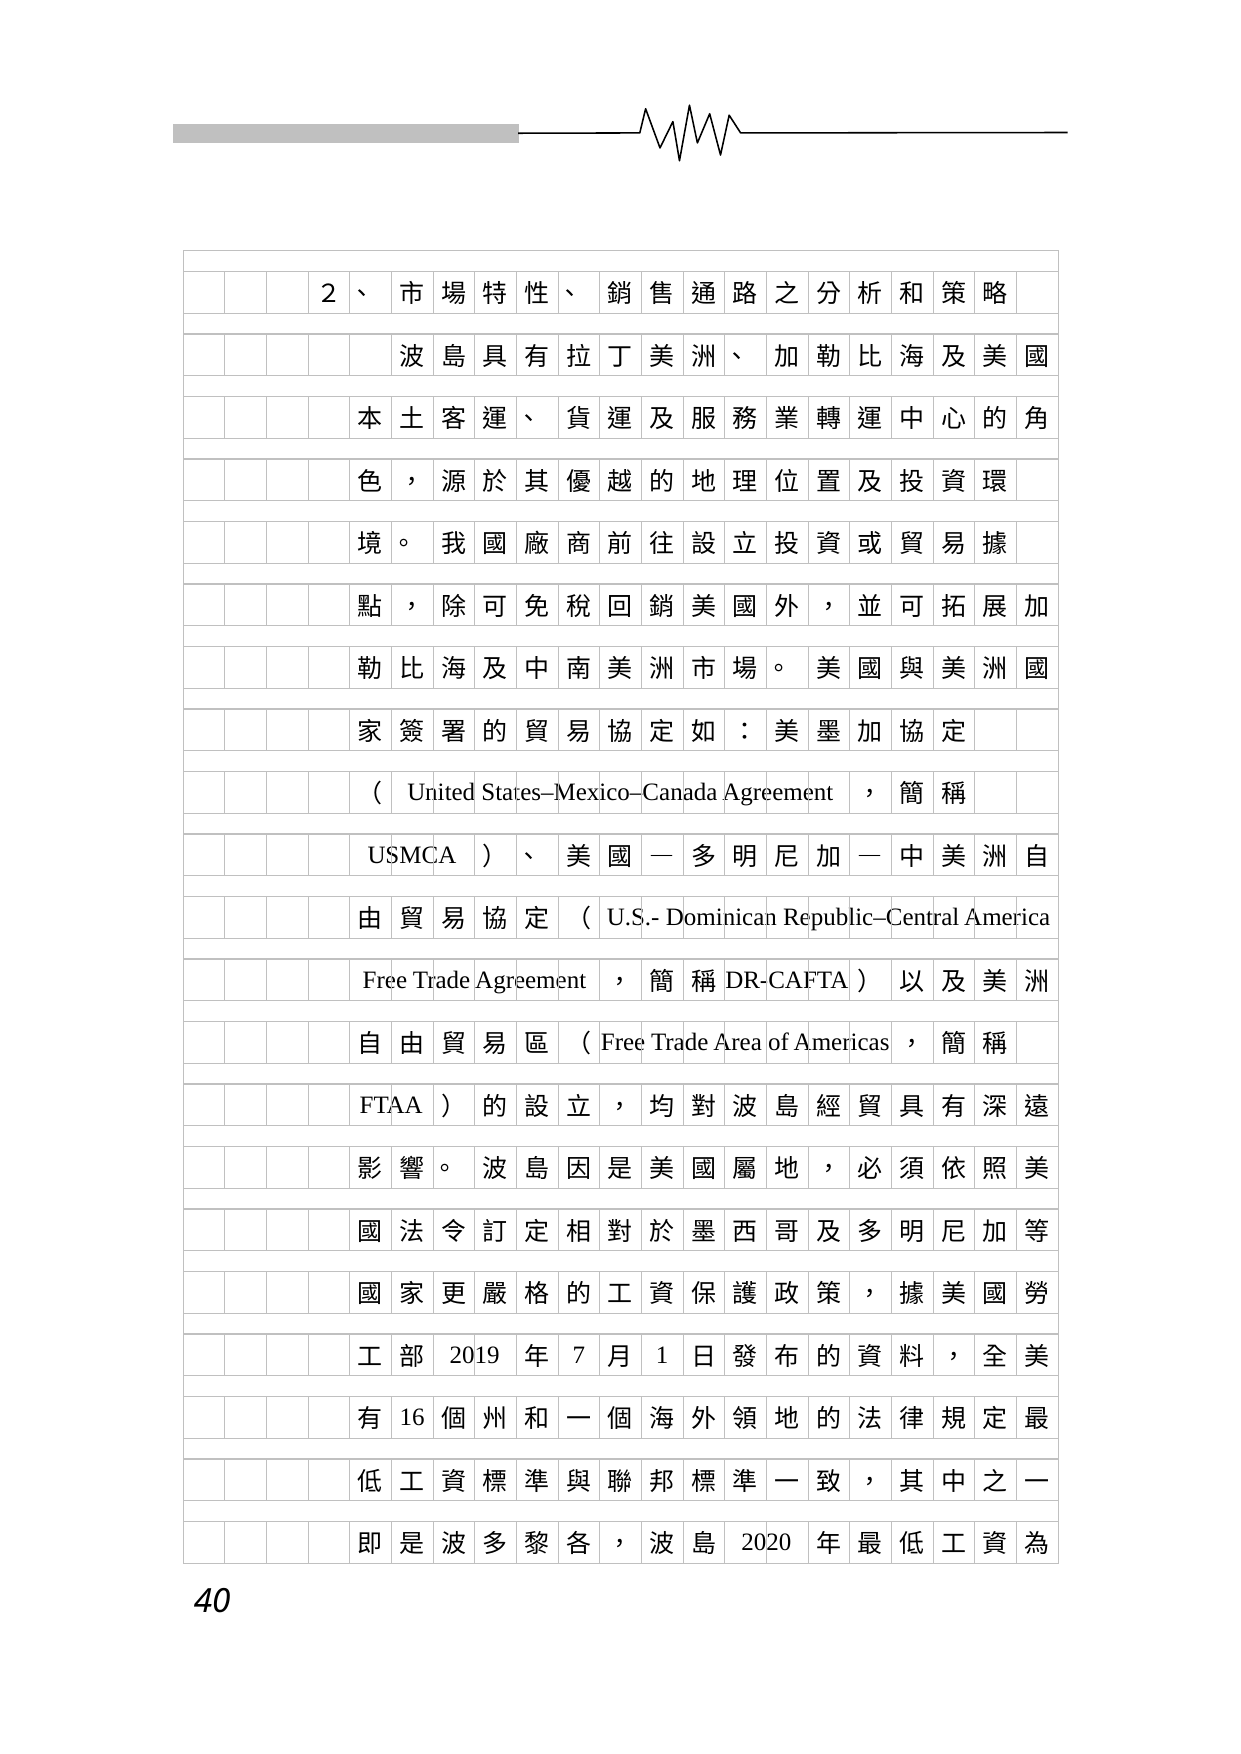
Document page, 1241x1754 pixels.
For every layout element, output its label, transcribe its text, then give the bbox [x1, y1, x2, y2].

text 分 [809, 272, 849, 313]
text 波島具有拉丁美洲、加勒比海及美國本土客運、貨運及服務業轉運中心的角色，源於其優越的地理位置及投資環境。我國廠商前往設立投資或貿易據點，除可免稅回銷美國外，並可拓展加勒比海及中南美洲市場。美國與美洲國家簽署的貿易協定如：美墨加協定（United States–Mexico–Canada Agreement，簡稱USMCA）、美國—多明尼加—中美洲自由貿易協定（U.S.- Dominican Republic–Central America Free Trade Agreement，簡稱DR-CAFTA）以及美洲自由貿易區（Free Trade Area of Americas，簡稱FTAA）的設立，均對波島經貿具有深遠影響。波島因是美國屬地，必須依照美國法令訂定相對於墨西哥及多明尼加等國家更嚴格的工資保護政策，據美國勞工部2019年7月1日發布的資料，全美有16個州和一個海外領地的法律規定最低工資標準與聯邦標準一致，其中之一即是波多黎各，波島2020年最低工資為每小時7.25美元、每週工時為40個小時、加班費用為每小時10.88美元 等，工資條件雖低於美國各州，但仍比加勒比海及中美洲各國工資來得高。因此勞力密集之產業，面臨墨西哥及其他加勒比海國家的廉價勞工之競爭，波島製造業顯然處於競爭較為不利的狀況。 [330, 439, 1058, 458]
text [1017, 272, 1058, 313]
text 波島具有拉丁美洲、加勒比海及美國本土客運、貨運及服務業轉運中心的角色，源於其優越的地理位置及投資環境。我國廠商前往設立投資或貿易據點，除可免稅回銷美國外，並可拓展加勒比海及中南美洲市場。美國與美洲國家簽署的貿易協定如：美墨加協定（United States–Mexico–Canada Agreement，簡稱USMCA）、美國—多明尼加—中美洲自由貿易協定（U.S.- Dominican Republic–Central America Free Trade Agreement，簡稱DR-CAFTA）以及美洲自由貿易區（Free Trade Area of Americas，簡稱FTAA）的設立，均對波島經貿具有深遠影響。波島因是美國屬地，必須依照美國法令訂定相對於墨西哥及多明尼加等國家更嚴格的工資保護政策，據美國勞工部2019年7月1日發布的資料，全美有16個州和一個海外領地的法律規定最低工資標準與聯邦標準一致，其中之一即是波多黎各，波島2020年最低工資為每小時7.25美元、每週工時為40個小時、加班費用為每小時10.88美元 等，工資條件雖低於美國各州，但仍比加勒比海及中美洲各國工資來得高。因此勞力密集之產業，面臨墨西哥及其他加勒比海國家的廉價勞工之競爭，波島製造業顯然處於競爭較為不利的狀況。 [330, 1376, 1058, 1396]
text 波島具有拉丁美洲、加勒比海及美國本土客運、貨運及服務業轉運中心的角色，源於其優越的地理位置及投資環境。我國廠商前往設立投資或貿易據點，除可免稅回銷美國外，並可拓展加勒比海及中南美洲市場。美國與美洲國家簽署的貿易協定如：美墨加協定（United States–Mexico–Canada Agreement，簡稱USMCA）、美國—多明尼加—中美洲自由貿易協定（U.S.- Dominican Republic–Central America Free Trade Agreement，簡稱DR-CAFTA）以及美洲自由貿易區（Free Trade Area of Americas，簡稱FTAA）的設立，均對波島經貿具有深遠影響。波島因是美國屬地，必須依照美國法令訂定相對於墨西哥及多明尼加等國家更嚴格的工資保護政策，據美國勞工部2019年7月1日發布的資料，全美有16個州和一個海外領地的法律規定最低工資標準與聯邦標準一致，其中之一即是波多黎各，波島2020年最低工資為每小時7.25美元、每週工時為40個小時、加班費用為每小時10.88美元 等，工資條件雖低於美國各州，但仍比加勒比海及中美洲各國工資來得高。因此勞力密集之產業，面臨墨西哥及其他加勒比海國家的廉價勞工之競爭，波島製造業顯然處於競爭較為不利的狀況。 [330, 876, 1058, 896]
text 波島具有拉丁美洲、加勒比海及美國本土客運、貨運及服務業轉運中心的角色，源於其優越的地理位置及投資環境。我國廠商前往設立投資或貿易據點，除可免稅回銷美國外，並可拓展加勒比海及中南美洲市場。美國與美洲國家簽署的貿易協定如：美墨加協定（United States–Mexico–Canada Agreement，簡稱USMCA）、美國—多明尼加—中美洲自由貿易協定（U.S.- Dominican Republic–Central America Free Trade Agreement，簡稱DR-CAFTA）以及美洲自由貿易區（Free Trade Area of Americas，簡稱FTAA）的設立，均對波島經貿具有深遠影響。波島因是美國屬地，必須依照美國法令訂定相對於墨西哥及多明尼加等國家更嚴格的工資保護政策，據美國勞工部2019年7月1日發布的資料，全美有16個州和一個海外領地的法律規定最低工資標準與聯邦標準一致，其中之一即是波多黎各，波島2020年最低工資為每小時7.25美元、每週工時為40個小時、加班費用為每小時10.88美元 等，工資條件雖低於美國各州，但仍比加勒比海及中美洲各國工資來得高。因此勞力密集之產業，面臨墨西哥及其他加勒比海國家的廉價勞工之競爭，波島製造業顯然處於競爭較為不利的狀況。 [330, 814, 1058, 833]
text 波島具有拉丁美洲、加勒比海及美國本土客運、貨運及服務業轉運中心的角色，源於其優越的地理位置及投資環境。我國廠商前往設立投資或貿易據點，除可免稅回銷美國外，並可拓展加勒比海及中南美洲市場。美國與美洲國家簽署的貿易協定如：美墨加協定（United States–Mexico–Canada Agreement，簡稱USMCA）、美國—多明尼加—中美洲自由貿易協定（U.S.- Dominican Republic–Central America Free Trade Agreement，簡稱DR-CAFTA）以及美洲自由貿易區（Free Trade Area of Americas，簡稱FTAA）的設立，均對波島經貿具有深遠影響。波島因是美國屬地，必須依照美國法令訂定相對於墨西哥及多明尼加等國家更嚴格的工資保護政策，據美國勞工部2019年7月1日發布的資料，全美有16個州和一個海外領地的法律規定最低工資標準與聯邦標準一致，其中之一即是波多黎各，波島2020年最低工資為每小時7.25美元、每週工時為40個小時、加班費用為每小時10.88美元 等，工資條件雖低於美國各州，但仍比加勒比海及中美洲各國工資來得高。因此勞力密集之產業，面臨墨西哥及其他加勒比海國家的廉價勞工之競爭，波島製造業顯然處於競爭較為不利的狀況。 [330, 939, 1058, 958]
text 通 [684, 272, 724, 313]
text 波島具有拉丁美洲、加勒比海及美國本土客運、貨運及服務業轉運中心的角色，源於其優越的地理位置及投資環境。我國廠商前往設立投資或貿易據點，除可免稅回銷美國外，並可拓展加勒比海及中南美洲市場。美國與美洲國家簽署的貿易協定如：美墨加協定（United States–Mexico–Canada Agreement，簡稱USMCA）、美國—多明尼加—中美洲自由貿易協定（U.S.- Dominican Republic–Central America Free Trade Agreement，簡稱DR-CAFTA）以及美洲自由貿易區（Free Trade Area of Americas，簡稱FTAA）的設立，均對波島經貿具有深遠影響。波島因是美國屬地，必須依照美國法令訂定相對於墨西哥及多明尼加等國家更嚴格的工資保護政策，據美國勞工部2019年7月1日發布的資料，全美有16個州和一個海外領地的法律規定最低工資標準與聯邦標準一致，其中之一即是波多黎各，波島2020年最低工資為每小時7.25美元、每週工時為40個小時、加班費用為每小時10.88美元 等，工資條件雖低於美國各州，但仍比加勒比海及中美洲各國工資來得高。因此勞力密集之產業，面臨墨西哥及其他加勒比海國家的廉價勞工之競爭，波島製造業顯然處於競爭較為不利的狀況。 [330, 689, 1058, 708]
text 波島具有拉丁美洲、加勒比海及美國本土客運、貨運及服務業轉運中心的角色，源於其優越的地理位置及投資環境。我國廠商前往設立投資或貿易據點，除可免稅回銷美國外，並可拓展加勒比海及中南美洲市場。美國與美洲國家簽署的貿易協定如：美墨加協定（United States–Mexico–Canada Agreement，簡稱USMCA）、美國—多明尼加—中美洲自由貿易協定（U.S.- Dominican Republic–Central America Free Trade Agreement，簡稱DR-CAFTA）以及美洲自由貿易區（Free Trade Area of Americas，簡稱FTAA）的設立，均對波島經貿具有深遠影響。波島因是美國屬地，必須依照美國法令訂定相對於墨西哥及多明尼加等國家更嚴格的工資保護政策，據美國勞工部2019年7月1日發布的資料，全美有16個州和一個海外領地的法律規定最低工資標準與聯邦標準一致，其中之一即是波多黎各，波島2020年最低工資為每小時7.25美元、每週工時為40個小時、加班費用為每小時10.88美元 等，工資條件雖低於美國各州，但仍比加勒比海及中美洲各國工資來得高。因此勞力密集之產業，面臨墨西哥及其他加勒比海國家的廉價勞工之競爭，波島製造業顯然處於競爭較為不利的狀況。 [330, 1064, 1058, 1083]
text 波島具有拉丁美洲、加勒比海及美國本土客運、貨運及服務業轉運中心的角色，源於其優越的地理位置及投資環境。我國廠商前往設立投資或貿易據點，除可免稅回銷美國外，並可拓展加勒比海及中南美洲市場。美國與美洲國家簽署的貿易協定如：美墨加協定（United States–Mexico–Canada Agreement，簡稱USMCA）、美國—多明尼加—中美洲自由貿易協定（U.S.- Dominican Republic–Central America Free Trade Agreement，簡稱DR-CAFTA）以及美洲自由貿易區（Free Trade Area of Americas，簡稱FTAA）的設立，均對波島經貿具有深遠影響。波島因是美國屬地，必須依照美國法令訂定相對於墨西哥及多明尼加等國家更嚴格的工資保護政策，據美國勞工部2019年7月1日發布的資料，全美有16個州和一個海外領地的法律規定最低工資標準與聯邦標準一致，其中之一即是波多黎各，波島2020年最低工資為每小時7.25美元、每週工時為40個小時、加班費用為每小時10.88美元 等，工資條件雖低於美國各州，但仍比加勒比海及中美洲各國工資來得高。因此勞力密集之產業，面臨墨西哥及其他加勒比海國家的廉價勞工之競爭，波島製造業顯然處於競爭較為不利的狀況。 [330, 1314, 1058, 1333]
text ２ [309, 272, 349, 313]
text 、 [559, 272, 599, 313]
text 波島具有拉丁美洲、加勒比海及美國本土客運、貨運及服務業轉運中心的角色，源於其優越的地理位置及投資環境。我國廠商前往設立投資或貿易據點，除可免稅回銷美國外，並可拓展加勒比海及中南美洲市場。美國與美洲國家簽署的貿易協定如：美墨加協定（United States–Mexico–Canada Agreement，簡稱USMCA）、美國—多明尼加—中美洲自由貿易協定（U.S.- Dominican Republic–Central America Free Trade Agreement，簡稱DR-CAFTA）以及美洲自由貿易區（Free Trade Area of Americas，簡稱FTAA）的設立，均對波島經貿具有深遠影響。波島因是美國屬地，必須依照美國法令訂定相對於墨西哥及多明尼加等國家更嚴格的工資保護政策，據美國勞工部2019年7月1日發布的資料，全美有16個州和一個海外領地的法律規定最低工資標準與聯邦標準一致，其中之一即是波多黎各，波島2020年最低工資為每小時7.25美元、每週工時為40個小時、加班費用為每小時10.88美元 等，工資條件雖低於美國各州，但仍比加勒比海及中美洲各國工資來得高。因此勞力密集之產業，面臨墨西哥及其他加勒比海國家的廉價勞工之競爭，波島製造業顯然處於競爭較為不利的狀況。 [330, 1439, 1058, 1458]
text 波島具有拉丁美洲、加勒比海及美國本土客運、貨運及服務業轉運中心的角色，源於其優越的地理位置及投資環境。我國廠商前往設立投資或貿易據點，除可免稅回銷美國外，並可拓展加勒比海及中南美洲市場。美國與美洲國家簽署的貿易協定如：美墨加協定（United States–Mexico–Canada Agreement，簡稱USMCA）、美國—多明尼加—中美洲自由貿易協定（U.S.- Dominican Republic–Central America Free Trade Agreement，簡稱DR-CAFTA）以及美洲自由貿易區（Free Trade Area of Americas，簡稱FTAA）的設立，均對波島經貿具有深遠影響。波島因是美國屬地，必須依照美國法令訂定相對於墨西哥及多明尼加等國家更嚴格的工資保護政策，據美國勞工部2019年7月1日發布的資料，全美有16個州和一個海外領地的法律規定最低工資標準與聯邦標準一致，其中之一即是波多黎各，波島2020年最低工資為每小時7.25美元、每週工時為40個小時、加班費用為每小時10.88美元 等，工資條件雖低於美國各州，但仍比加勒比海及中美洲各國工資來得高。因此勞力密集之產業，面臨墨西哥及其他加勒比海國家的廉價勞工之競爭，波島製造業顯然處於競爭較為不利的狀況。 [330, 1189, 1058, 1208]
text 波島具有拉丁美洲、加勒比海及美國本土客運、貨運及服務業轉運中心的角色，源於其優越的地理位置及投資環境。我國廠商前往設立投資或貿易據點，除可免稅回銷美國外，並可拓展加勒比海及中南美洲市場。美國與美洲國家簽署的貿易協定如：美墨加協定（United States–Mexico–Canada Agreement，簡稱USMCA）、美國—多明尼加—中美洲自由貿易協定（U.S.- Dominican Republic–Central America Free Trade Agreement，簡稱DR-CAFTA）以及美洲自由貿易區（Free Trade Area of Americas，簡稱FTAA）的設立，均對波島經貿具有深遠影響。波島因是美國屬地，必須依照美國法令訂定相對於墨西哥及多明尼加等國家更嚴格的工資保護政策，據美國勞工部2019年7月1日發布的資料，全美有16個州和一個海外領地的法律規定最低工資標準與聯邦標準一致，其中之一即是波多黎各，波島2020年最低工資為每小時7.25美元、每週工時為40個小時、加班費用為每小時10.88美元 等，工資條件雖低於美國各州，但仍比加勒比海及中美洲各國工資來得高。因此勞力密集之產業，面臨墨西哥及其他加勒比海國家的廉價勞工之競爭，波島製造業顯然處於競爭較為不利的狀況。 [330, 376, 1058, 396]
text 波島具有拉丁美洲、加勒比海及美國本土客運、貨運及服務業轉運中心的角色，源於其優越的地理位置及投資環境。我國廠商前往設立投資或貿易據點，除可免稅回銷美國外，並可拓展加勒比海及中南美洲市場。美國與美洲國家簽署的貿易協定如：美墨加協定（United States–Mexico–Canada Agreement，簡稱USMCA）、美國—多明尼加—中美洲自由貿易協定（U.S.- Dominican Republic–Central America Free Trade Agreement，簡稱DR-CAFTA）以及美洲自由貿易區（Free Trade Area of Americas，簡稱FTAA）的設立，均對波島經貿具有深遠影響。波島因是美國屬地，必須依照美國法令訂定相對於墨西哥及多明尼加等國家更嚴格的工資保護政策，據美國勞工部2019年7月1日發布的資料，全美有16個州和一個海外領地的法律規定最低工資標準與聯邦標準一致，其中之一即是波多黎各，波島2020年最低工資為每小時7.25美元、每週工時為40個小時、加班費用為每小時10.88美元 等，工資條件雖低於美國各州，但仍比加勒比海及中美洲各國工資來得高。因此勞力密集之產業，面臨墨西哥及其他加勒比海國家的廉價勞工之競爭，波島製造業顯然處於競爭較為不利的狀況。 [330, 751, 1058, 771]
text 售 [642, 272, 683, 313]
text 場 [434, 272, 474, 313]
text [281, 251, 1058, 271]
text 略 [975, 272, 1016, 313]
text 波島具有拉丁美洲、加勒比海及美國本土客運、貨運及服務業轉運中心的角色，源於其優越的地理位置及投資環境。我國廠商前往設立投資或貿易據點，除可免稅回銷美國外，並可拓展加勒比海及中南美洲市場。美國與美洲國家簽署的貿易協定如：美墨加協定（United States–Mexico–Canada Agreement，簡稱USMCA）、美國—多明尼加—中美洲自由貿易協定（U.S.- Dominican Republic–Central America Free Trade Agreement，簡稱DR-CAFTA）以及美洲自由貿易區（Free Trade Area of Americas，簡稱FTAA）的設立，均對波島經貿具有深遠影響。波島因是美國屬地，必須依照美國法令訂定相對於墨西哥及多明尼加等國家更嚴格的工資保護政策，據美國勞工部2019年7月1日發布的資料，全美有16個州和一個海外領地的法律規定最低工資標準與聯邦標準一致，其中之一即是波多黎各，波島2020年最低工資為每小時7.25美元、每週工時為40個小時、加班費用為每小時10.88美元 等，工資條件雖低於美國各州，但仍比加勒比海及中美洲各國工資來得高。因此勞力密集之產業，面臨墨西哥及其他加勒比海國家的廉價勞工之競爭，波島製造業顯然處於競爭較為不利的狀況。 [330, 501, 1058, 521]
text 和 [892, 272, 933, 313]
text 銷 [600, 272, 641, 313]
text 市 [392, 272, 433, 313]
text 、 [350, 272, 391, 313]
text 波島具有拉丁美洲、加勒比海及美國本土客運、貨運及服務業轉運中心的角色，源於其優越的地理位置及投資環境。我國廠商前往設立投資或貿易據點，除可免稅回銷美國外，並可拓展加勒比海及中南美洲市場。美國與美洲國家簽署的貿易協定如：美墨加協定（United States–Mexico–Canada Agreement，簡稱USMCA）、美國—多明尼加—中美洲自由貿易協定（U.S.- Dominican Republic–Central America Free Trade Agreement，簡稱DR-CAFTA）以及美洲自由貿易區（Free Trade Area of Americas，簡稱FTAA）的設立，均對波島經貿具有深遠影響。波島因是美國屬地，必須依照美國法令訂定相對於墨西哥及多明尼加等國家更嚴格的工資保護政策，據美國勞工部2019年7月1日發布的資料，全美有16個州和一個海外領地的法律規定最低工資標準與聯邦標準一致，其中之一即是波多黎各，波島2020年最低工資為每小時7.25美元、每週工時為40個小時、加班費用為每小時10.88美元 等，工資條件雖低於美國各州，但仍比加勒比海及中美洲各國工資來得高。因此勞力密集之產業，面臨墨西哥及其他加勒比海國家的廉價勞工之競爭，波島製造業顯然處於競爭較為不利的狀況。 [330, 1251, 1058, 1271]
text 性 [517, 272, 558, 313]
text 波島具有拉丁美洲、加勒比海及美國本土客運、貨運及服務業轉運中心的角色，源於其優越的地理位置及投資環境。我國廠商前往設立投資或貿易據點，除可免稅回銷美國外，並可拓展加勒比海及中南美洲市場。美國與美洲國家簽署的貿易協定如：美墨加協定（United States–Mexico–Canada Agreement，簡稱USMCA）、美國—多明尼加—中美洲自由貿易協定（U.S.- Dominican Republic–Central America Free Trade Agreement，簡稱DR-CAFTA）以及美洲自由貿易區（Free Trade Area of Americas，簡稱FTAA）的設立，均對波島經貿具有深遠影響。波島因是美國屬地，必須依照美國法令訂定相對於墨西哥及多明尼加等國家更嚴格的工資保護政策，據美國勞工部2019年7月1日發布的資料，全美有16個州和一個海外領地的法律規定最低工資標準與聯邦標準一致，其中之一即是波多黎各，波島2020年最低工資為每小時7.25美元、每週工時為40個小時、加班費用為每小時10.88美元 等，工資條件雖低於美國各州，但仍比加勒比海及中美洲各國工資來得高。因此勞力密集之產業，面臨墨西哥及其他加勒比海國家的廉價勞工之競爭，波島製造業顯然處於競爭較為不利的狀況。 [330, 1501, 1058, 1521]
text 波島具有拉丁美洲、加勒比海及美國本土客運、貨運及服務業轉運中心的角色，源於其優越的地理位置及投資環境。我國廠商前往設立投資或貿易據點，除可免稅回銷美國外，並可拓展加勒比海及中南美洲市場。美國與美洲國家簽署的貿易協定如：美墨加協定（United States–Mexico–Canada Agreement，簡稱USMCA）、美國—多明尼加—中美洲自由貿易協定（U.S.- Dominican Republic–Central America Free Trade Agreement，簡稱DR-CAFTA）以及美洲自由貿易區（Free Trade Area of Americas，簡稱FTAA）的設立，均對波島經貿具有深遠影響。波島因是美國屬地，必須依照美國法令訂定相對於墨西哥及多明尼加等國家更嚴格的工資保護政策，據美國勞工部2019年7月1日發布的資料，全美有16個州和一個海外領地的法律規定最低工資標準與聯邦標準一致，其中之一即是波多黎各，波島2020年最低工資為每小時7.25美元、每週工時為40個小時、加班費用為每小時10.88美元 等，工資條件雖低於美國各州，但仍比加勒比海及中美洲各國工資來得高。因此勞力密集之產業，面臨墨西哥及其他加勒比海國家的廉價勞工之競爭，波島製造業顯然處於競爭較為不利的狀況。 [330, 314, 1058, 333]
text 特 [475, 272, 516, 313]
text 波島具有拉丁美洲、加勒比海及美國本土客運、貨運及服務業轉運中心的角色，源於其優越的地理位置及投資環境。我國廠商前往設立投資或貿易據點，除可免稅回銷美國外，並可拓展加勒比海及中南美洲市場。美國與美洲國家簽署的貿易協定如：美墨加協定（United States–Mexico–Canada Agreement，簡稱USMCA）、美國—多明尼加—中美洲自由貿易協定（U.S.- Dominican Republic–Central America Free Trade Agreement，簡稱DR-CAFTA）以及美洲自由貿易區（Free Trade Area of Americas，簡稱FTAA）的設立，均對波島經貿具有深遠影響。波島因是美國屬地，必須依照美國法令訂定相對於墨西哥及多明尼加等國家更嚴格的工資保護政策，據美國勞工部2019年7月1日發布的資料，全美有16個州和一個海外領地的法律規定最低工資標準與聯邦標準一致，其中之一即是波多黎各，波島2020年最低工資為每小時7.25美元、每週工時為40個小時、加班費用為每小時10.88美元 等，工資條件雖低於美國各州，但仍比加勒比海及中美洲各國工資來得高。因此勞力密集之產業，面臨墨西哥及其他加勒比海國家的廉價勞工之競爭，波島製造業顯然處於競爭較為不利的狀況。 [330, 1001, 1058, 1021]
text 策 [934, 272, 974, 313]
text 波島具有拉丁美洲、加勒比海及美國本土客運、貨運及服務業轉運中心的角色，源於其優越的地理位置及投資環境。我國廠商前往設立投資或貿易據點，除可免稅回銷美國外，並可拓展加勒比海及中南美洲市場。美國與美洲國家簽署的貿易協定如：美墨加協定（United States–Mexico–Canada Agreement，簡稱USMCA）、美國—多明尼加—中美洲自由貿易協定（U.S.- Dominican Republic–Central America Free Trade Agreement，簡稱DR-CAFTA）以及美洲自由貿易區（Free Trade Area of Americas，簡稱FTAA）的設立，均對波島經貿具有深遠影響。波島因是美國屬地，必須依照美國法令訂定相對於墨西哥及多明尼加等國家更嚴格的工資保護政策，據美國勞工部2019年7月1日發布的資料，全美有16個州和一個海外領地的法律規定最低工資標準與聯邦標準一致，其中之一即是波多黎各，波島2020年最低工資為每小時7.25美元、每週工時為40個小時、加班費用為每小時10.88美元 等，工資條件雖低於美國各州，但仍比加勒比海及中美洲各國工資來得高。因此勞力密集之產業，面臨墨西哥及其他加勒比海國家的廉價勞工之競爭，波島製造業顯然處於競爭較為不利的狀況。 [330, 564, 1058, 583]
text [281, 272, 308, 313]
text 析 [850, 272, 891, 313]
text 路 [725, 272, 766, 313]
text 之 [767, 272, 808, 313]
text 波島具有拉丁美洲、加勒比海及美國本土客運、貨運及服務業轉運中心的角色，源於其優越的地理位置及投資環境。我國廠商前往設立投資或貿易據點，除可免稅回銷美國外，並可拓展加勒比海及中南美洲市場。美國與美洲國家簽署的貿易協定如：美墨加協定（United States–Mexico–Canada Agreement，簡稱USMCA）、美國—多明尼加—中美洲自由貿易協定（U.S.- Dominican Republic–Central America Free Trade Agreement，簡稱DR-CAFTA）以及美洲自由貿易區（Free Trade Area of Americas，簡稱FTAA）的設立，均對波島經貿具有深遠影響。波島因是美國屬地，必須依照美國法令訂定相對於墨西哥及多明尼加等國家更嚴格的工資保護政策，據美國勞工部2019年7月1日發布的資料，全美有16個州和一個海外領地的法律規定最低工資標準與聯邦標準一致，其中之一即是波多黎各，波島2020年最低工資為每小時7.25美元、每週工時為40個小時、加班費用為每小時10.88美元 等，工資條件雖低於美國各州，但仍比加勒比海及中美洲各國工資來得高。因此勞力密集之產業，面臨墨西哥及其他加勒比海國家的廉價勞工之競爭，波島製造業顯然處於競爭較為不利的狀況。 [330, 626, 1058, 646]
text 波島具有拉丁美洲、加勒比海及美國本土客運、貨運及服務業轉運中心的角色，源於其優越的地理位置及投資環境。我國廠商前往設立投資或貿易據點，除可免稅回銷美國外，並可拓展加勒比海及中南美洲市場。美國與美洲國家簽署的貿易協定如：美墨加協定（United States–Mexico–Canada Agreement，簡稱USMCA）、美國—多明尼加—中美洲自由貿易協定（U.S.- Dominican Republic–Central America Free Trade Agreement，簡稱DR-CAFTA）以及美洲自由貿易區（Free Trade Area of Americas，簡稱FTAA）的設立，均對波島經貿具有深遠影響。波島因是美國屬地，必須依照美國法令訂定相對於墨西哥及多明尼加等國家更嚴格的工資保護政策，據美國勞工部2019年7月1日發布的資料，全美有16個州和一個海外領地的法律規定最低工資標準與聯邦標準一致，其中之一即是波多黎各，波島2020年最低工資為每小時7.25美元、每週工時為40個小時、加班費用為每小時10.88美元 等，工資條件雖低於美國各州，但仍比加勒比海及中美洲各國工資來得高。因此勞力密集之產業，面臨墨西哥及其他加勒比海國家的廉價勞工之競爭，波島製造業顯然處於競爭較為不利的狀況。 [330, 1126, 1058, 1146]
